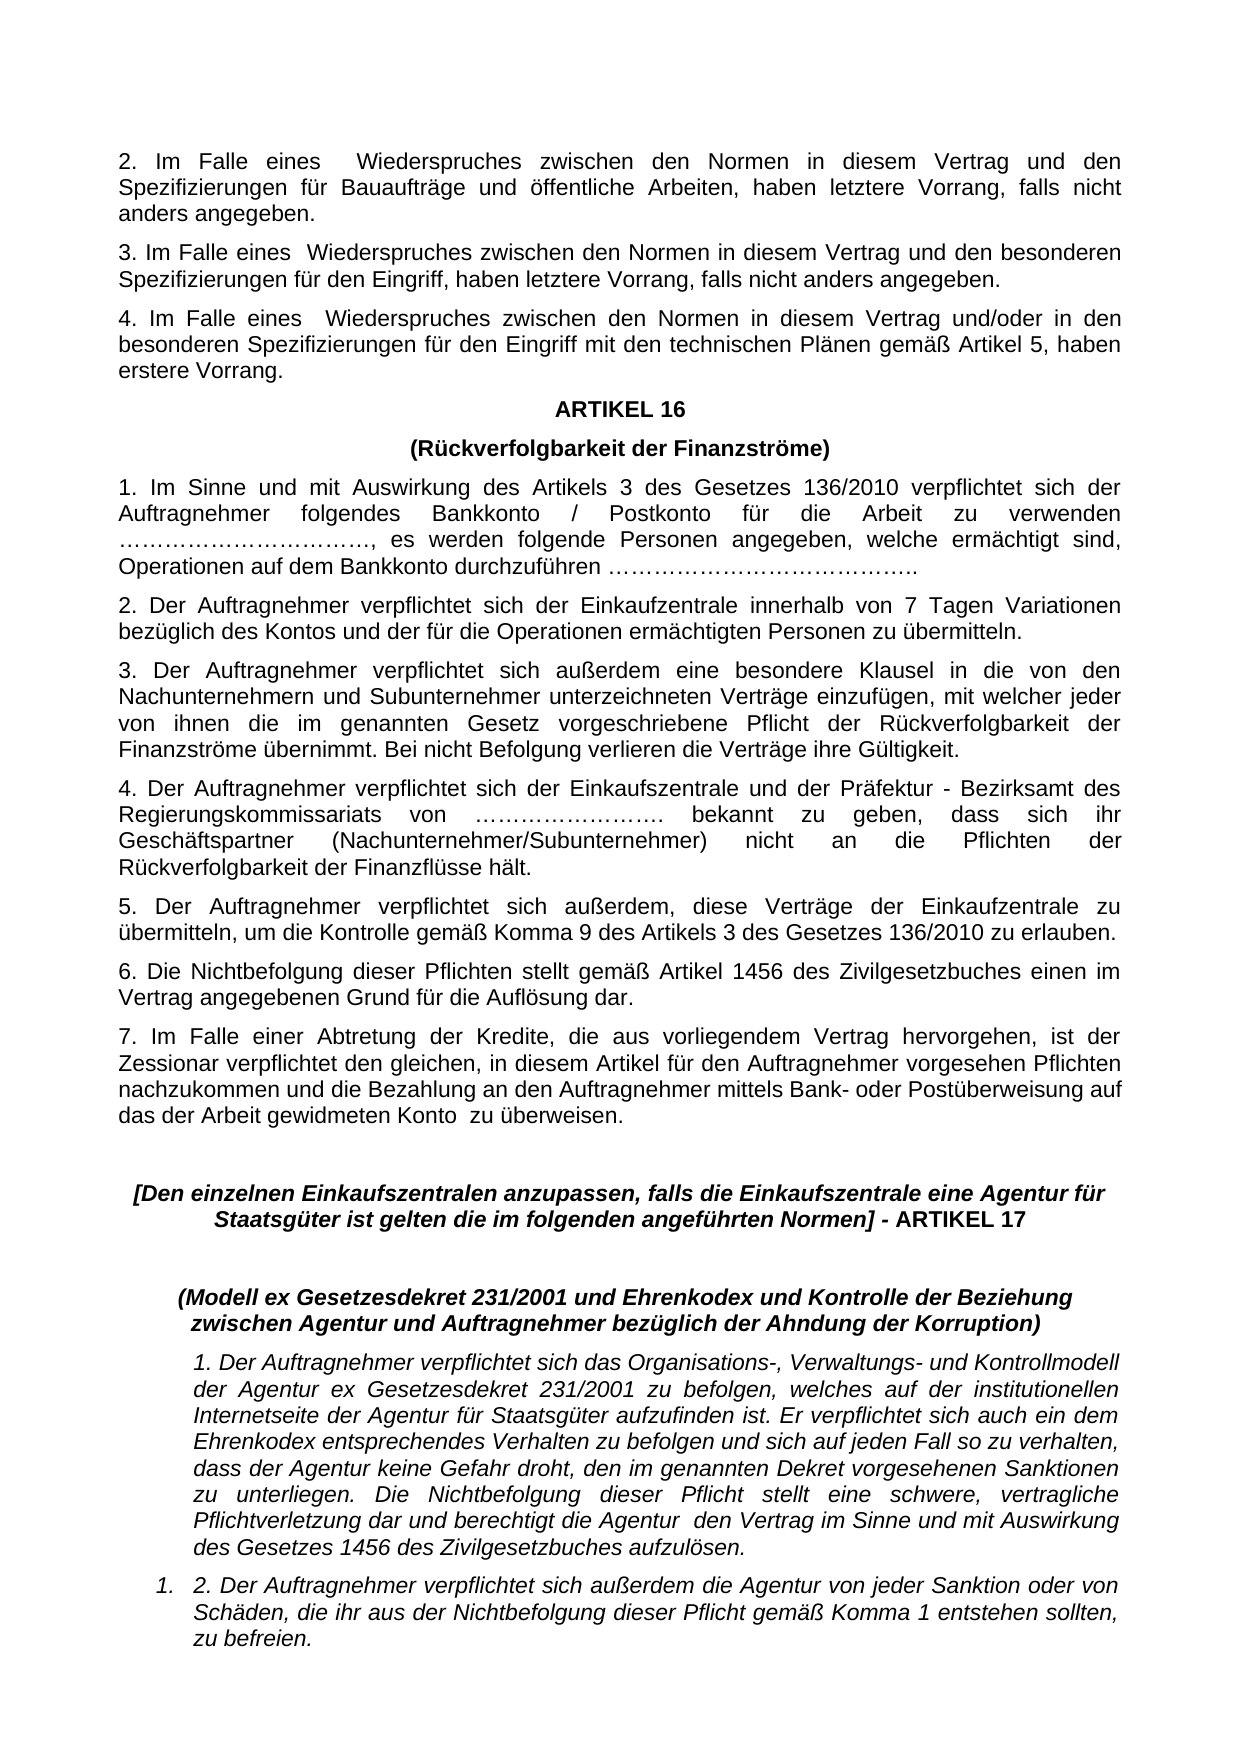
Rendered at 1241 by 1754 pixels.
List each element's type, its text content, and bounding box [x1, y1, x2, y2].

text 5. Der Auftragnehmer verpflichtet sich außerdem, diese Verträge der Einkaufzentrale zu übermitteln, um die Kontrolle gemäß Komma 9 des Artikels 3 des Gesetzes 136/2010 zu erlauben. [118, 893, 1122, 945]
text 4. Der Auftragnehmer verpflichtet sich der Einkaufszentrale und der Präfektur - Bezirksamt des Regierungskommissariats von ……………………. bekannt zu geben, dass sich ihr Geschäftspartner (Nachunternehmer/Subunternehmer) nicht an die Pflichten der Rückverfolgbarkeit der Finanzflüsse hält. [118, 775, 1122, 880]
text 3. Im Falle eines Wiederspruches zwischen den Normen in diesem Vertrag und den besonderen Spezifizierungen für den Eingriff, haben letztere Vorrang, falls nicht anders angegeben. [118, 239, 1122, 292]
text ARTIKEL 16 [118, 396, 1122, 422]
text 3. Der Auftragnehmer verpflichtet sich außerdem eine besondere Klausel in die von den Nachunternehmern und Subunternehmer unterzeichneten Verträge einzufügen, mit welcher jeder von ihnen die im genannten Gesetz vorgeschriebene Pflicht der Rückverfolgbarkeit der Finanzströme übernimmt. Bei nicht Befolgung verlieren die Verträge ihre Gültigkeit. [118, 657, 1122, 762]
text [Den einzelnen Einkaufszentralen anzupassen, falls die Einkaufszentrale eine Agentur für Staatsgüter ist gelten die im folgenden angeführten Normen] - ARTIKEL 17 [118, 1180, 1122, 1233]
text 4. Im Falle eines Wiederspruches zwischen den Normen in diesem Vertrag und/oder in den besonderen Spezifizierungen für den Eingriff mit den technischen Plänen gemäß Artikel 5, haben erstere Vorrang. [118, 304, 1122, 383]
text 2. Im Falle eines Wiederspruches zwischen den Normen in diesem Vertrag und den Spezifizierungen für Bauaufträge und öffentliche Arbeiten, haben letztere Vorrang, falls nicht anders angegeben. [118, 148, 1122, 227]
text 6. Die Nichtbefolgung dieser Pflichten stellt gemäß Artikel 1456 des Zivilgesetzbuches einen im Vertrag angegebenen Grund für die Auflösung dar. [118, 958, 1122, 1011]
text 1. Der Auftragnehmer verpflichtet sich das Organisations-, Verwaltungs- und Kontrollmodell der Agentur ex Gesetzesdekret 231/2001 zu befolgen, welches auf der institutionellen Internetseite der Agentur für Staatsgüter aufzufinden ist. Er verpflichtet sich auch ein dem Ehrenkodex entsprechendes Verhalten zu befolgen und sich auf jeden Fall so zu verhalten, dass der Agentur keine Gefahr droht, den im genannten Dekret vorgesehenen Sanktionen zu unterliegen. Die Nichtbefolgung dieser Pflicht stellt eine schwere, vertragliche Pflichtverletzung dar und berechtigt die Agentur den Vertrag im Sinne und mit Auswirkung des Gesetzes 1456 des Zivilgesetzbuches aufzulösen. [193, 1349, 1122, 1560]
text 7. Im Falle einer Abtretung der Kredite, die aus vorliegendem Vertrag hervorgehen, ist der Zessionar verpflichtet den gleichen, in diesem Artikel für den Auftragnehmer vorgesehen Pflichten nachzukommen und die Bezahlung an den Auftragnehmer mittels Bank- oder Postüberweisung auf das der Arbeit gewidmeten Konto zu überweisen. [118, 1023, 1122, 1128]
text 1. Im Sinne und mit Auswirkung des Artikels 3 des Gesetzes 136/2010 verpflichtet sich der Auftragnehmer folgendes Bankkonto / Postkonto für die Arbeit zu verwenden ……………………………, es werden folgende Personen angegeben, welche ermächtigt sind, Operationen auf dem Bankkonto durchzuführen ………………………………….. [118, 474, 1122, 579]
text 2. Der Auftragnehmer verpflichtet sich der Einkaufzentrale innerhalb von 7 Tagen Variationen bezüglich des Kontos und der für die Operationen ermächtigten Personen zu übermitteln. [118, 592, 1122, 644]
text (Modell ex Gesetzesdekret 231/2001 und Ehrenkodex und Kontrolle der Beziehung zwischen Agentur und Auftragnehmer bezüglich der Ahndung der Korruption) [118, 1284, 1122, 1337]
text (Rückverfolgbarkeit der Finanzströme) [118, 435, 1122, 461]
list 2. Der Auftragnehmer verpflichtet sich außerdem die Agentur von jeder Sanktion oder von Schäden, die ihr aus der Nichtbefolgung dieser Pflicht gemäß Komma 1 entstehen sollten, zu befreien. [156, 1572, 1122, 1652]
